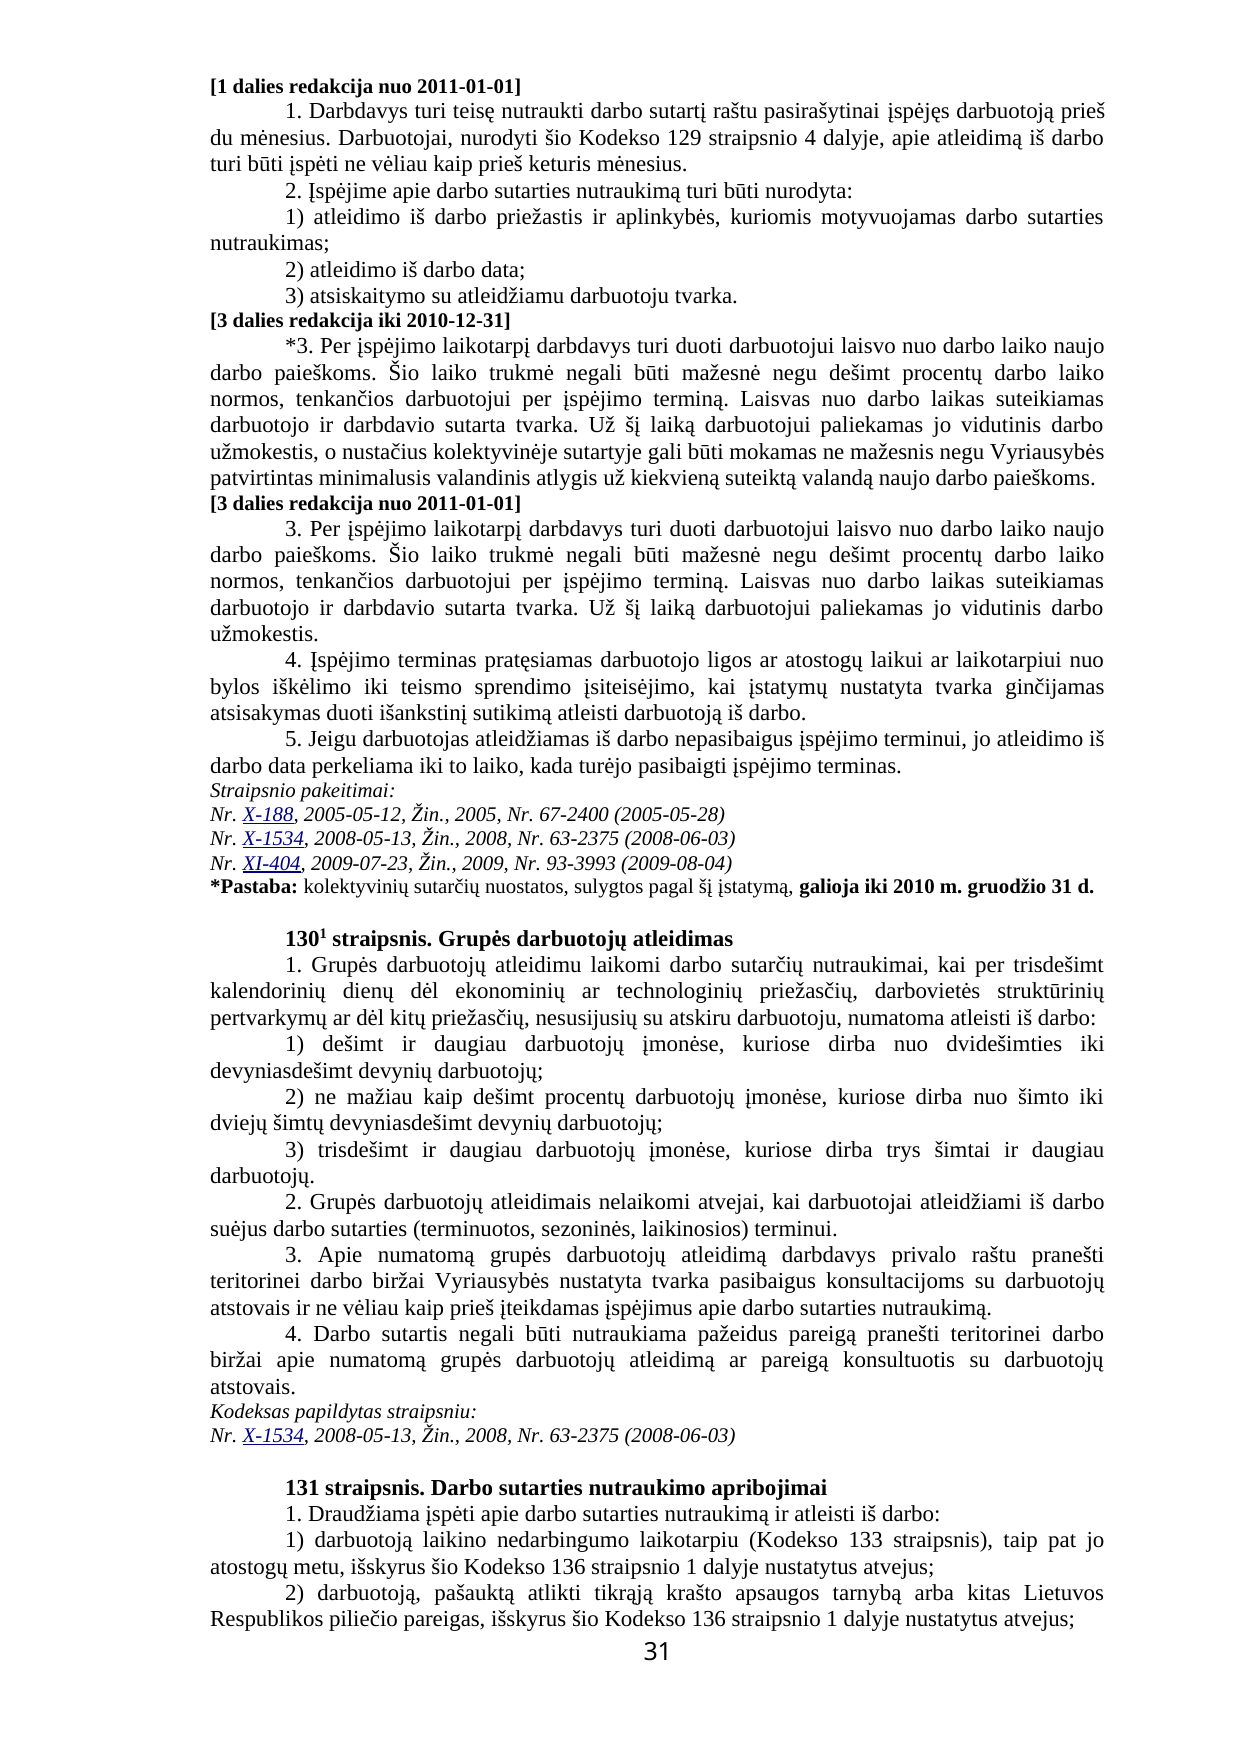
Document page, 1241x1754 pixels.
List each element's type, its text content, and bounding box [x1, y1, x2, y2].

text [1 dalies redakcija nuo 2011-01-01] [210, 73, 1106, 98]
text 4. Įspėjimo terminas pratęsiamas darbuotojo ligos ar atostogų laikui ar laikotarpiui nuo bylos iškėlimo iki teismo sprendimo įsiteisėjimo, kai įstatymų nustatyta tvarka ginčijamas atsisakymas duoti išankstinį sutikimą atleisti darbuotoją iš darbo. [210, 646, 1106, 726]
text Straipsnio pakeitimai: [210, 778, 1106, 802]
text 3. Per įspėjimo laikotarpį darbdavys turi duoti darbuotojui laisvo nuo darbo laiko naujo darbo paieškoms. Šio laiko trukmė negali būti mažesnė negu dešimt procentų darbo laiko normos, tenkančios darbuotojui per įspėjimo terminą. Laisvas nuo darbo laikas suteikiamas darbuotojo ir darbdavio sutarta tvarka. Už šį laiką darbuotojui paliekamas jo vidutinis darbo užmokestis. [210, 515, 1106, 646]
text 131 straipsnis. Darbo sutarties nutraukimo apribojimai [210, 1474, 1106, 1500]
text [3 dalies redakcija nuo 2011-01-01] [210, 491, 1106, 515]
text 1301 straipsnis. Grupės darbuotojų atleidimas [210, 925, 1106, 951]
text 1) darbuotoją laikino nedarbingumo laikotarpiu (Kodekso 133 straipsnis), taip pat jo atostogų metu, išskyrus šio Kodekso 136 straipsnio 1 dalyje nustatytus atvejus; [210, 1526, 1106, 1579]
text 1. Grupės darbuotojų atleidimu laikomi darbo sutarčių nutraukimai, kai per trisdešimt kalendorinių dienų dėl ekonominių ar technologinių priežasčių, darbovietės struktūrinių pertvarkymų ar dėl kitų priežasčių, nesusijusių su atskiru darbuotoju, numatoma atleisti iš darbo: [210, 951, 1106, 1030]
text *Pastaba: kolektyvinių sutarčių nuostatos, sulygtos pagal šį įstatymą, galioja iki 2010 m. gruodžio 31 d. [210, 874, 1106, 898]
text 2. Grupės darbuotojų atleidimais nelaikomi atvejai, kai darbuotojai atleidžiami iš darbo suėjus darbo sutarties (terminuotos, sezoninės, laikinosios) terminui. [210, 1188, 1106, 1241]
text Nr. X-188, 2005-05-12, Žin., 2005, Nr. 67-2400 (2005-05-28) [210, 802, 1106, 826]
text 2. Įspėjime apie darbo sutarties nutraukimą turi būti nurodyta: [210, 177, 1106, 203]
text [3 dalies redakcija iki 2010-12-31] [210, 308, 1106, 332]
text 2) ne mažiau kaip dešimt procentų darbuotojų įmonėse, kuriose dirba nuo šimto iki dviejų šimtų devyniasdešimt devynių darbuotojų; [210, 1083, 1106, 1136]
text Nr. XI-404, 2009-07-23, Žin., 2009, Nr. 93-3993 (2009-08-04) [210, 850, 1106, 874]
text 2) darbuotoją, pašauktą atlikti tikrąją krašto apsaugos tarnybą arba kitas Lietuvos Respublikos piliečio pareigas, išskyrus šio Kodekso 136 straipsnio 1 dalyje nustatytus atvejus; [210, 1579, 1106, 1632]
text Nr. X-1534, 2008-05-13, Žin., 2008, Nr. 63-2375 (2008-06-03) [210, 826, 1106, 850]
text 2) atleidimo iš darbo data; [210, 256, 1106, 282]
text 1. Draudžiama įspėti apie darbo sutarties nutraukimą ir atleisti iš darbo: [210, 1500, 1106, 1526]
text 5. Jeigu darbuotojas atleidžiamas iš darbo nepasibaigus įspėjimo terminui, jo atleidimo iš darbo data perkeliama iki to laiko, kada turėjo pasibaigti įspėjimo terminas. [210, 726, 1106, 778]
text 4. Darbo sutartis negali būti nutraukiama pažeidus pareigą pranešti teritorinei darbo biržai apie numatomą grupės darbuotojų atleidimą ar pareigą konsultuotis su darbuotojų atstovais. [210, 1320, 1106, 1399]
text 1. Darbdavys turi teisę nutraukti darbo sutartį raštu pasirašytinai įspėjęs darbuotoją prieš du mėnesius. Darbuotojai, nurodyti šio Kodekso 129 straipsnio 4 dalyje, apie atleidimą iš darbo turi būti įspėti ne vėliau kaip prieš keturis mėnesius. [210, 98, 1106, 177]
text *3. Per įspėjimo laikotarpį darbdavys turi duoti darbuotojui laisvo nuo darbo laiko naujo darbo paieškoms. Šio laiko trukmė negali būti mažesnė negu dešimt procentų darbo laiko normos, tenkančios darbuotojui per įspėjimo terminą. Laisvas nuo darbo laikas suteikiamas darbuotojo ir darbdavio sutarta tvarka. Už šį laiką darbuotojui paliekamas jo vidutinis darbo užmokestis, o nustačius kolektyvinėje sutartyje gali būti mokamas ne mažesnis negu Vyriausybės patvirtintas minimalusis valandinis atlygis už kiekvieną suteiktą valandą naujo darbo paieškoms. [210, 332, 1106, 491]
text 3) trisdešimt ir daugiau darbuotojų įmonėse, kuriose dirba trys šimtai ir daugiau darbuotojų. [210, 1136, 1106, 1188]
text 3. Apie numatomą grupės darbuotojų atleidimą darbdavys privalo raštu pranešti teritorinei darbo biržai Vyriausybės nustatyta tvarka pasibaigus konsultacijoms su darbuotojų atstovais ir ne vėliau kaip prieš įteikdamas įspėjimus apie darbo sutarties nutraukimą. [210, 1241, 1106, 1320]
text Nr. X-1534, 2008-05-13, Žin., 2008, Nr. 63-2375 (2008-06-03) [210, 1423, 1106, 1447]
text Kodeksas papildytas straipsniu: [210, 1399, 1106, 1423]
text 3) atsiskaitymo su atleidžiamu darbuotoju tvarka. [210, 282, 1106, 308]
text 1) dešimt ir daugiau darbuotojų įmonėse, kuriose dirba nuo dvidešimties iki devyniasdešimt devynių darbuotojų; [210, 1030, 1106, 1083]
text 1) atleidimo iš darbo priežastis ir aplinkybės, kuriomis motyvuojamas darbo sutarties nutraukimas; [210, 203, 1106, 256]
